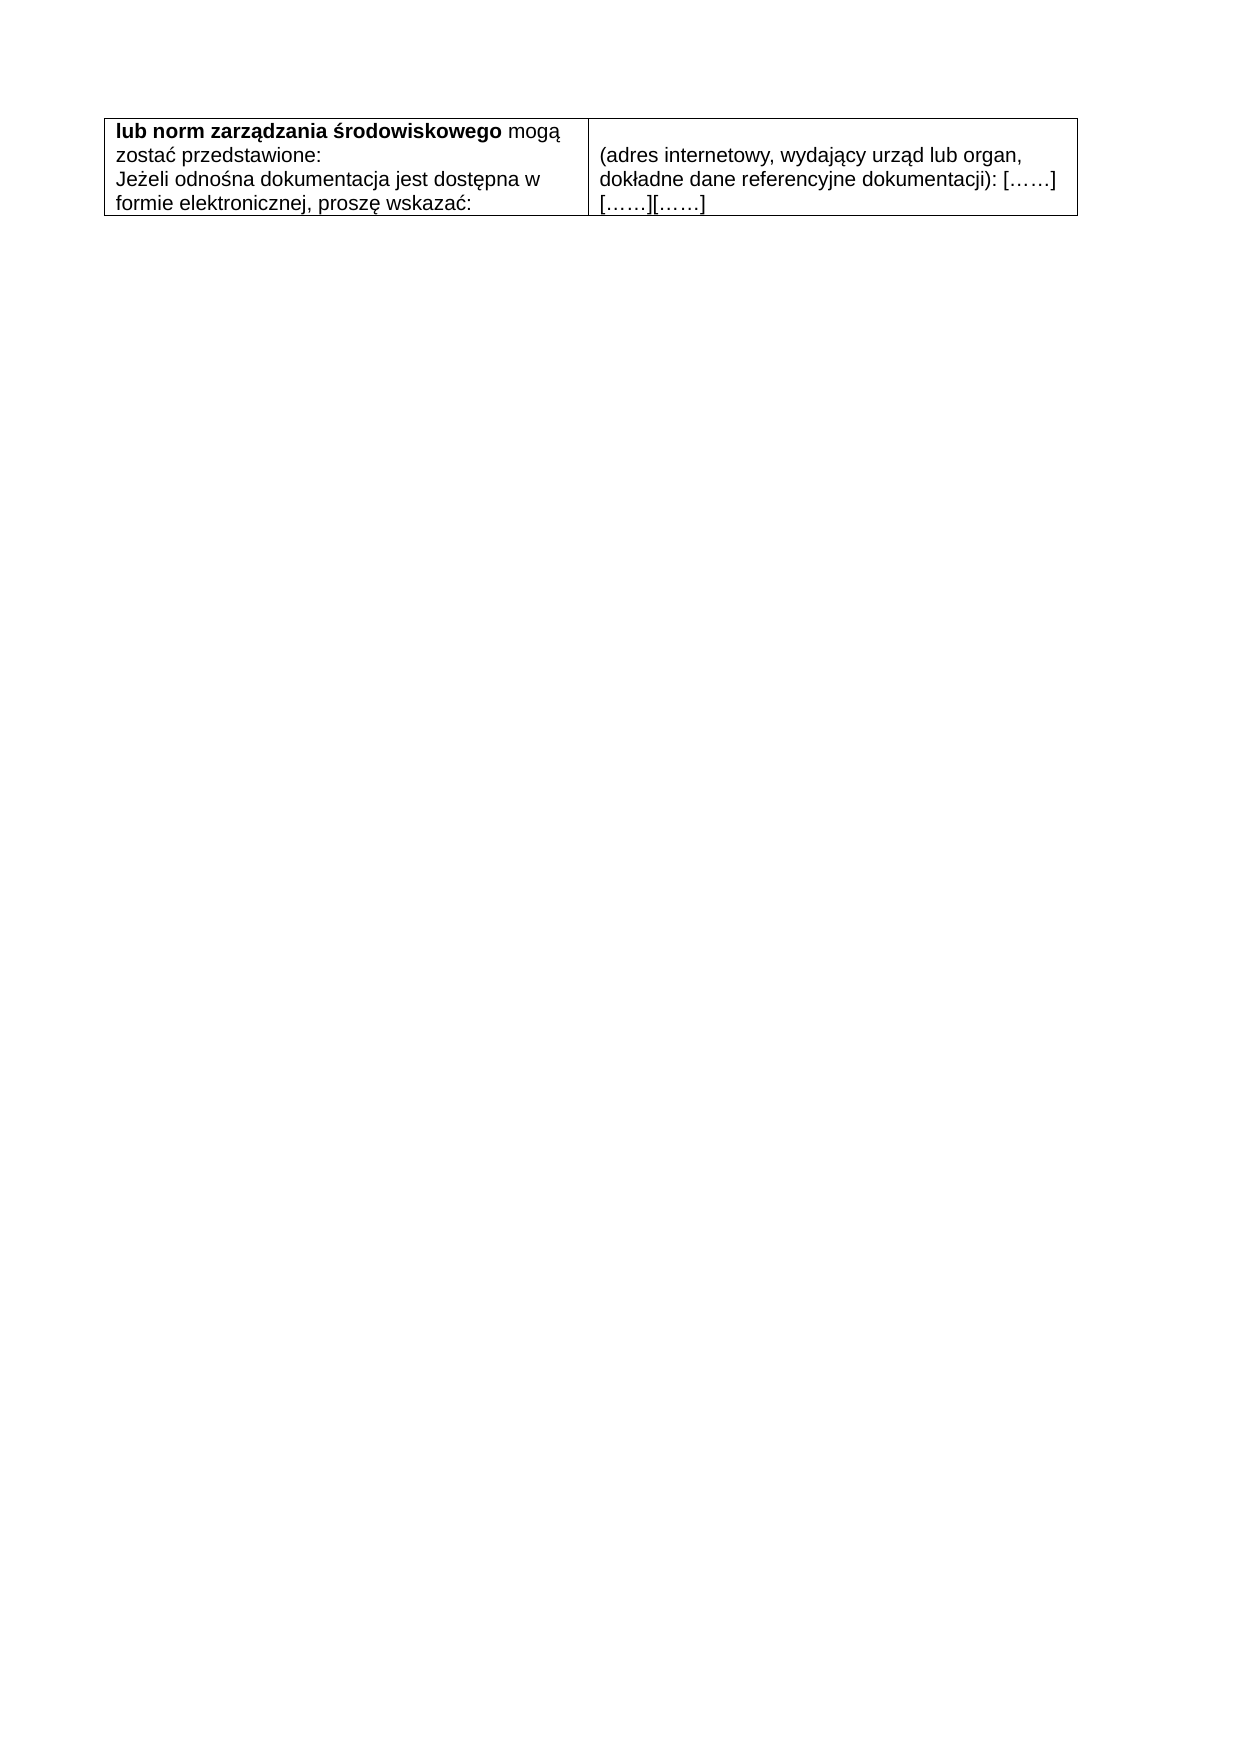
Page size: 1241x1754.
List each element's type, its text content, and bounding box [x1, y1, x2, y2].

table_cell lub norm zarządzania środowiskowego mogą zostać przedstawione: Jeżeli odnośna dokumentacja jest dostępna w formie elektronicznej, proszę wskazać: [105, 119, 588, 215]
table_cell (adres internetowy, wydający urząd lub organ, dokładne dane referencyjne dokumentacji): [……][……][……] [589, 119, 1077, 215]
